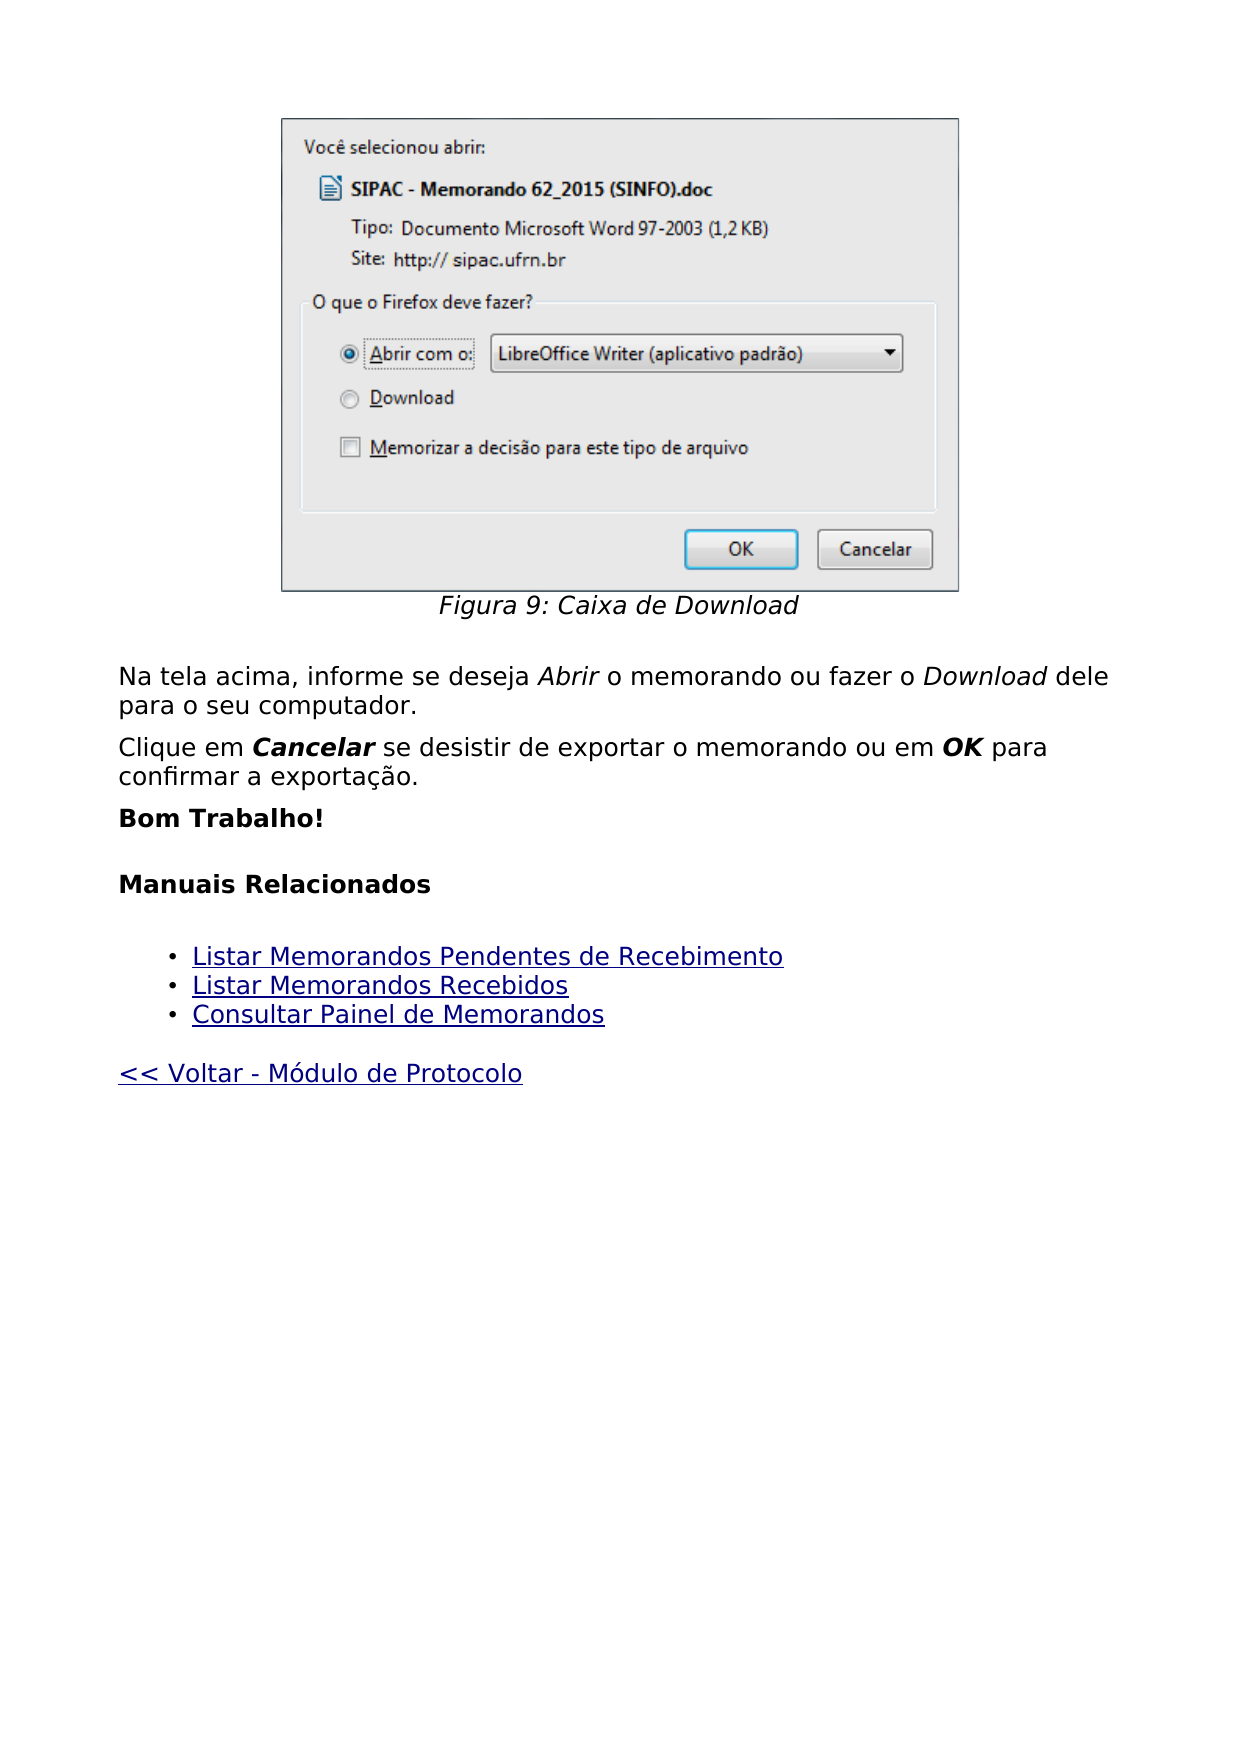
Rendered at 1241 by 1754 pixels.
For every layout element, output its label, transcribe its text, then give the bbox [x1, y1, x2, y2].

text Na tela acima, informe se deseja Abrir o memorando ou fazer o Download dele para o seu computador. [118, 662, 1122, 721]
text Figura 9: Caixa de Download [281, 592, 959, 621]
text Clique em Cancelar se desistir de exportar o memorando ou em OK para confirmar a exportação. [118, 733, 1122, 792]
list Listar Memorandos Recebidos [177, 971, 1122, 1000]
text Bom Trabalho! [118, 804, 1122, 833]
list Listar Memorandos Pendentes de Recebimento [177, 942, 1122, 971]
subtitle Manuais Relacionados [118, 871, 1122, 900]
text << Voltar - Módulo de Protocolo [118, 1059, 1122, 1088]
picture [281, 118, 960, 592]
list Consultar Painel de Memorandos [177, 1000, 1122, 1029]
